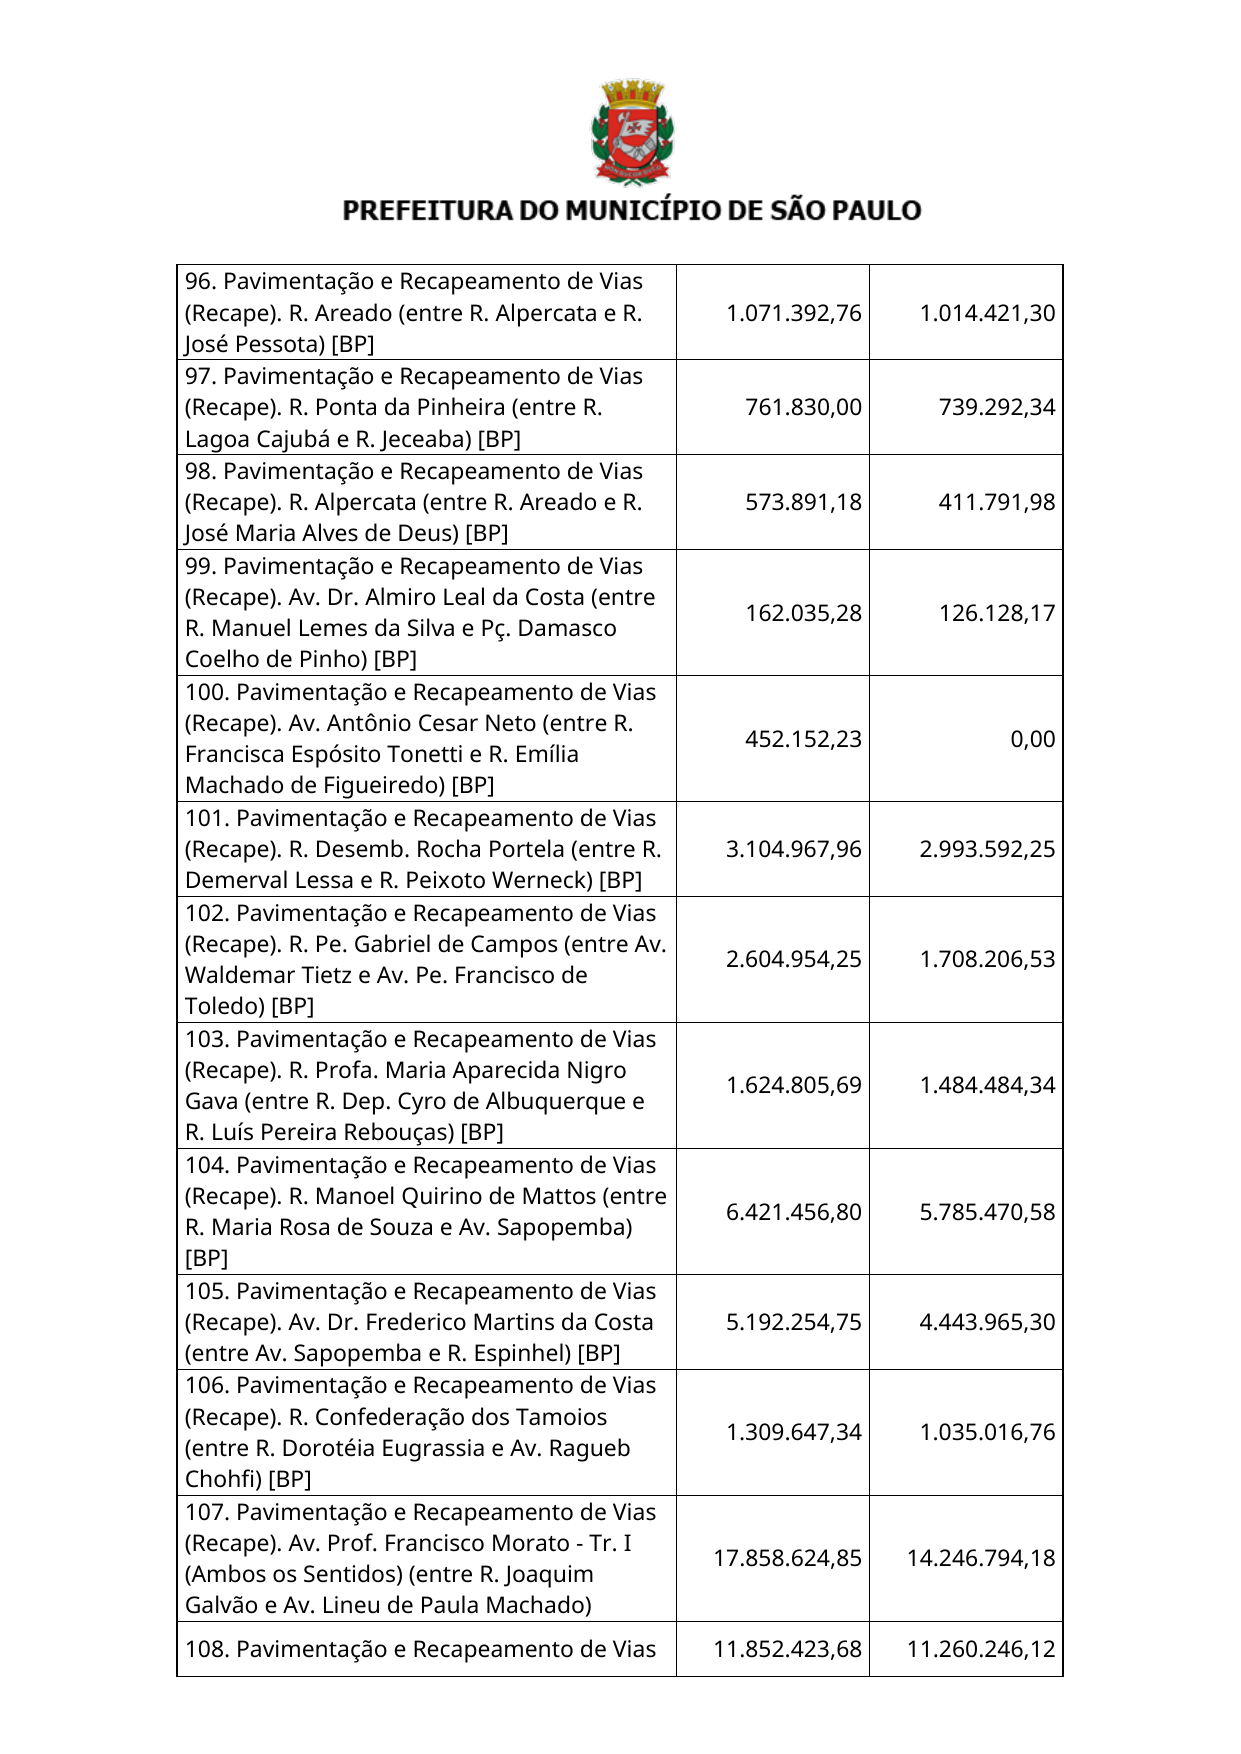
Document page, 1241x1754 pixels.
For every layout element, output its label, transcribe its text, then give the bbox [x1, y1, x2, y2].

table_cell 100. Pavimentação e Recapeamento de Vias (Recape). Av. Antônio Cesar Neto (entre R. Francisca Espósito Tonetti e R. Emília Machado de Figueiredo) [BP] [178, 676, 676, 801]
table_cell 1.708.206,53 [870, 897, 1062, 1022]
table_cell 97. Pavimentação e Recapeamento de Vias (Recape). R. Ponta da Pinheira (entre R. Lagoa Cajubá e R. Jeceaba) [BP] [178, 360, 676, 454]
table_cell 6.421.456,80 [677, 1149, 869, 1274]
table_cell 4.443.965,30 [870, 1275, 1062, 1368]
table_cell 106. Pavimentação e Recapeamento de Vias (Recape). R. Confederação dos Tamoios (entre R. Dorotéia Eugrassia e Av. Ragueb Chohfi) [BP] [178, 1370, 676, 1494]
table_cell 739.292,34 [870, 360, 1062, 454]
table_cell 98. Pavimentação e Recapeamento de Vias (Recape). R. Alpercata (entre R. Areado e R. José Maria Alves de Deus) [BP] [178, 455, 676, 549]
table_cell 101. Pavimentação e Recapeamento de Vias (Recape). R. Desemb. Rocha Portela (entre R. Demerval Lessa e R. Peixoto Werneck) [BP] [178, 802, 676, 896]
table_cell 103. Pavimentação e Recapeamento de Vias (Recape). R. Profa. Maria Aparecida Nigro Gava (entre R. Dep. Cyro de Albuquerque e R. Luís Pereira Rebouças) [BP] [178, 1023, 676, 1148]
table_cell 126.128,17 [870, 550, 1062, 675]
table_cell 99. Pavimentação e Recapeamento de Vias (Recape). Av. Dr. Almiro Leal da Costa (entre R. Manuel Lemes da Silva e Pç. Damasco Coelho de Pinho) [BP] [178, 550, 676, 675]
table_cell 411.791,98 [870, 455, 1062, 549]
table_cell 761.830,00 [677, 360, 869, 454]
table_cell 11.852.423,68 [677, 1622, 869, 1676]
table_cell 1.309.647,34 [677, 1370, 869, 1494]
table_cell 2.993.592,25 [870, 802, 1062, 896]
table_cell 1.484.484,34 [870, 1023, 1062, 1148]
table_cell 1.035.016,76 [870, 1370, 1062, 1494]
table_cell 11.260.246,12 [870, 1622, 1062, 1676]
table_cell 1.071.392,76 [677, 265, 869, 359]
table_cell 107. Pavimentação e Recapeamento de Vias (Recape). Av. Prof. Francisco Morato - Tr. I (Ambos os Sentidos) (entre R. Joaquim Galvão e Av. Lineu de Paula Machado) [178, 1496, 676, 1621]
table_cell 5.785.470,58 [870, 1149, 1062, 1274]
table_cell 105. Pavimentação e Recapeamento de Vias (Recape). Av. Dr. Frederico Martins da Costa (entre Av. Sapopemba e R. Espinhel) [BP] [178, 1275, 676, 1368]
table_cell 3.104.967,96 [677, 802, 869, 896]
table_cell 14.246.794,18 [870, 1496, 1062, 1621]
table_cell 0,00 [870, 676, 1062, 801]
table_cell 1.014.421,30 [870, 265, 1062, 359]
table_cell 96. Pavimentação e Recapeamento de Vias (Recape). R. Areado (entre R. Alpercata e R. José Pessota) [BP] [178, 265, 676, 359]
table_cell 104. Pavimentação e Recapeamento de Vias (Recape). R. Manoel Quirino de Mattos (entre R. Maria Rosa de Souza e Av. Sapopemba) [BP] [178, 1149, 676, 1274]
table_cell 108. Pavimentação e Recapeamento de Vias [178, 1622, 676, 1676]
table_cell 162.035,28 [677, 550, 869, 675]
table_cell 2.604.954,25 [677, 897, 869, 1022]
table_cell 5.192.254,75 [677, 1275, 869, 1368]
table_cell 452.152,23 [677, 676, 869, 801]
table_cell 1.624.805,69 [677, 1023, 869, 1148]
table_cell 17.858.624,85 [677, 1496, 869, 1621]
table_cell 102. Pavimentação e Recapeamento de Vias (Recape). R. Pe. Gabriel de Campos (entre Av. Waldemar Tietz e Av. Pe. Francisco de Toledo) [BP] [178, 897, 676, 1022]
table_cell 573.891,18 [677, 455, 869, 549]
